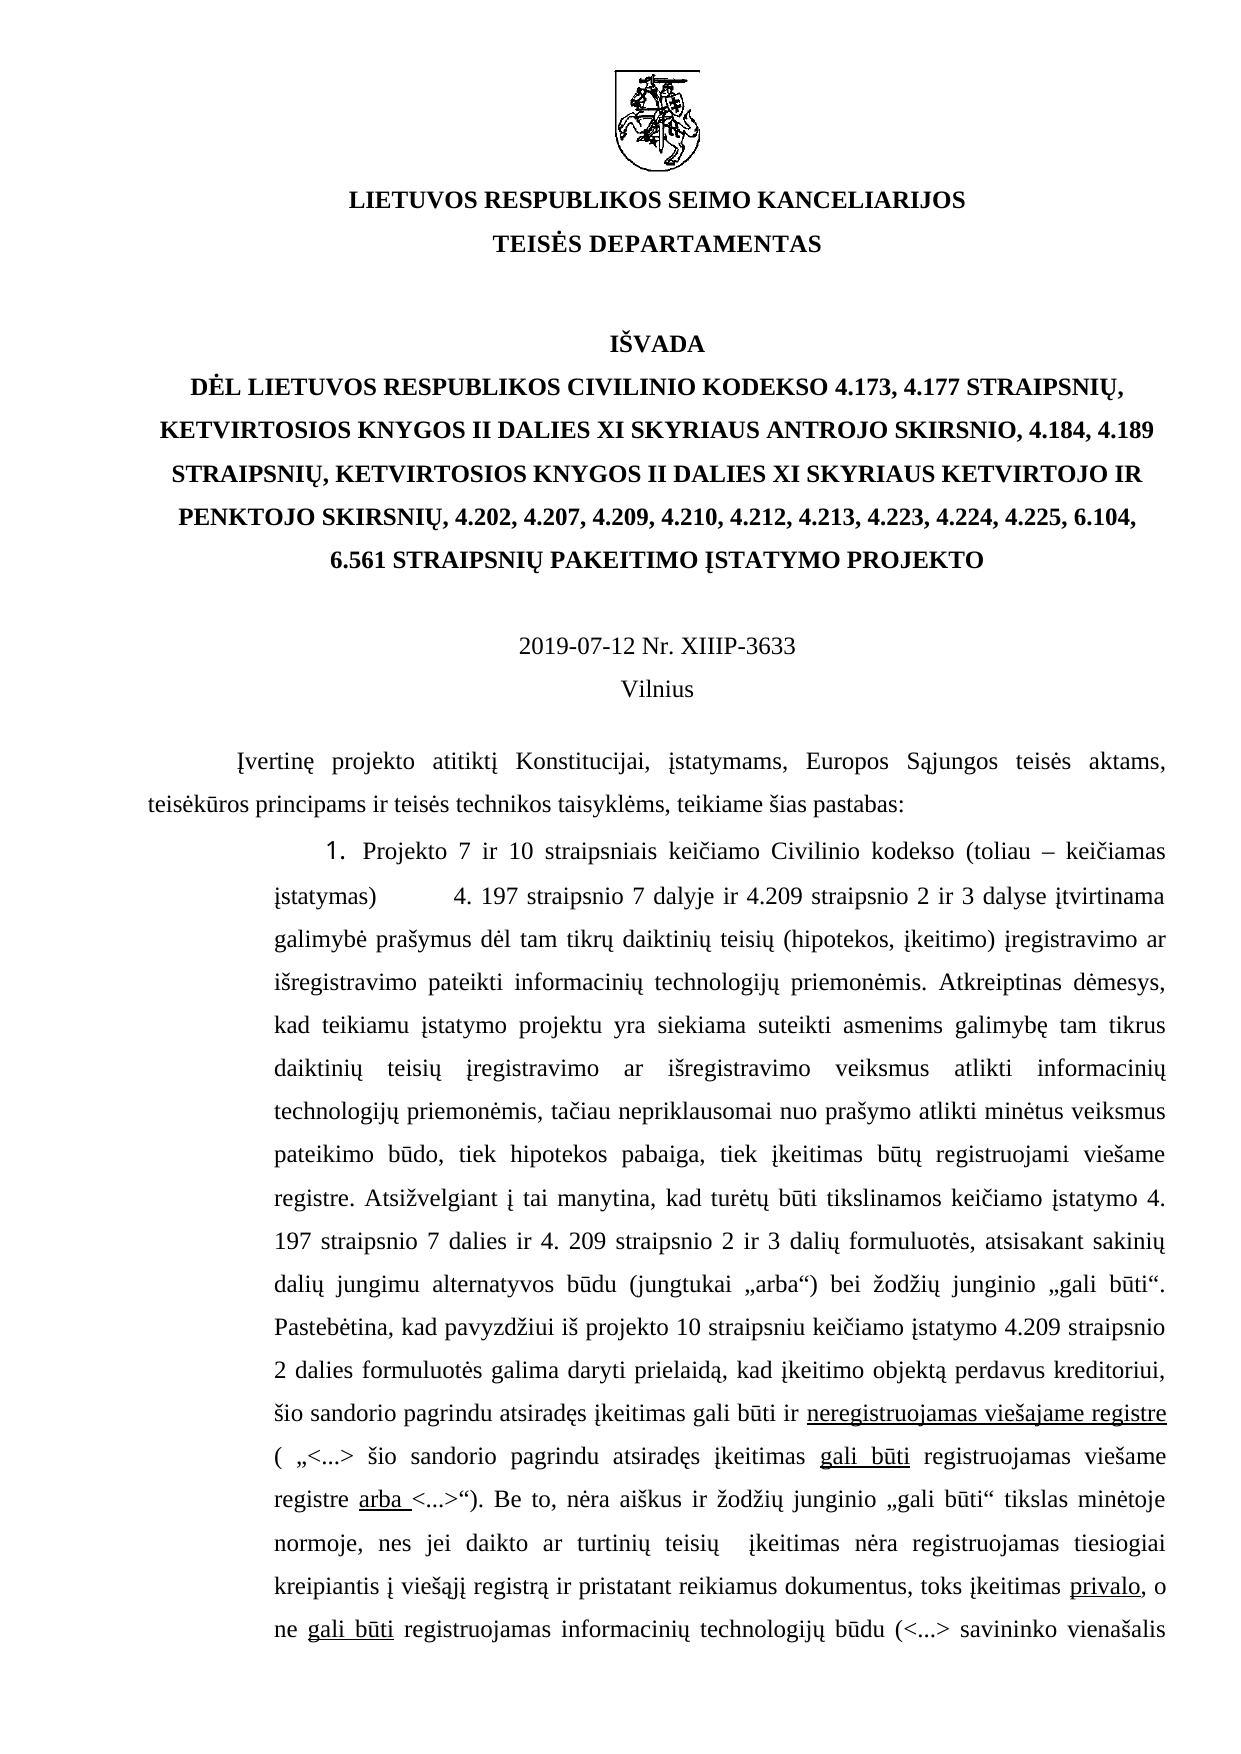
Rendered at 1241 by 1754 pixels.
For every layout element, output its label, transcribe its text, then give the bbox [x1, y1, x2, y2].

text IŠVADA [148, 329, 1167, 358]
list Projekto 7 ir 10 straipsniais keičiamo Civilinio kodekso (toliau – keičiamas įstatymas) 4. 197 straipsnio 7 dalyje ir 4.209 straipsnio 2 ir 3 dalyse įtvirtinama galimybė prašymus dėl tam tikrų daiktinių teisių (hipotekos, įkeitimo) įregistravimo ar išregistravimo pateikti informacinių technologijų priemonėmis. Atkreiptinas dėmesys, kad teikiamu įstatymo projektu yra siekiama suteikti asmenims galimybę tam tikrus daiktinių teisių įregistravimo ar išregistravimo veiksmus atlikti informacinių technologijų priemonėmis, tačiau nepriklausomai nuo prašymo atlikti minėtus veiksmus pateikimo būdo, tiek hipotekos pabaiga, tiek įkeitimas būtų registruojami viešame registre. Atsižvelgiant į tai manytina, kad turėtų būti tikslinamos keičiamo įstatymo 4. 197 straipsnio 7 dalies ir 4. 209 straipsnio 2 ir 3 dalių formuluotės, atsisakant sakinių dalių jungimu alternatyvos būdu (jungtukai „arba“) bei žodžių junginio „gali būti“. Pastebėtina, kad pavyzdžiui iš projekto 10 straipsniu keičiamo įstatymo 4.209 straipsnio 2 dalies formuluotės galima daryti prielaidą, kad įkeitimo objektą perdavus kreditoriui, šio sandorio pagrindu atsiradęs įkeitimas gali būti ir neregistruojamas viešajame registre ( „<...> šio sandorio pagrindu atsiradęs įkeitimas gali būti registruojamas viešame registre arba <...>“). Be to, nėra aiškus ir žodžių junginio „gali būti“ tikslas minėtoje normoje, nes jei daikto ar turtinių teisių įkeitimas nėra registruojamas tiesiogiai kreipiantis į viešąjį registrą ir pristatant reikiamus dokumentus, toks įkeitimas privalo, o ne gali būti registruojamas informacinių technologijų būdu (<...> savininko vienašalis [236, 832, 1167, 1643]
text Vilnius [148, 674, 1167, 703]
text Įvertinę projekto atitiktį Konstitucijai, įstatymams, Europos Sąjungos teisės aktams, teisėkūros principams ir teisės technikos taisyklėms, teikiame šias pastabas: [148, 746, 1167, 818]
text DĖL LIETUVOS RESPUBLIKOS CIVILINIO KODEKSO 4.173, 4.177 STRAIPSNIŲ, KETVIRTOSIOS KNYGOS II DALIES XI SKYRIAUS ANTROJO SKIRSNIO, 4.184, 4.189 STRAIPSNIŲ, KETVIRTOSIOS KNYGOS II DALIES XI SKYRIAUS KETVIRTOJO IR PENKTOJO SKIRSNIŲ, 4.202, 4.207, 4.209, 4.210, 4.212, 4.213, 4.223, 4.224, 4.225, 6.104, 6.561 STRAIPSNIŲ PAKEITIMO ĮSTATYMO PROJEKTO [148, 372, 1167, 574]
text 2019-07-12 Nr. XIIIP-3633 [148, 631, 1167, 660]
text TEISĖS DEPARTAMENTAS [148, 229, 1167, 257]
text LIETUVOS RESPUBLIKOS SEIMO KANCELIARIJOS [148, 186, 1167, 214]
